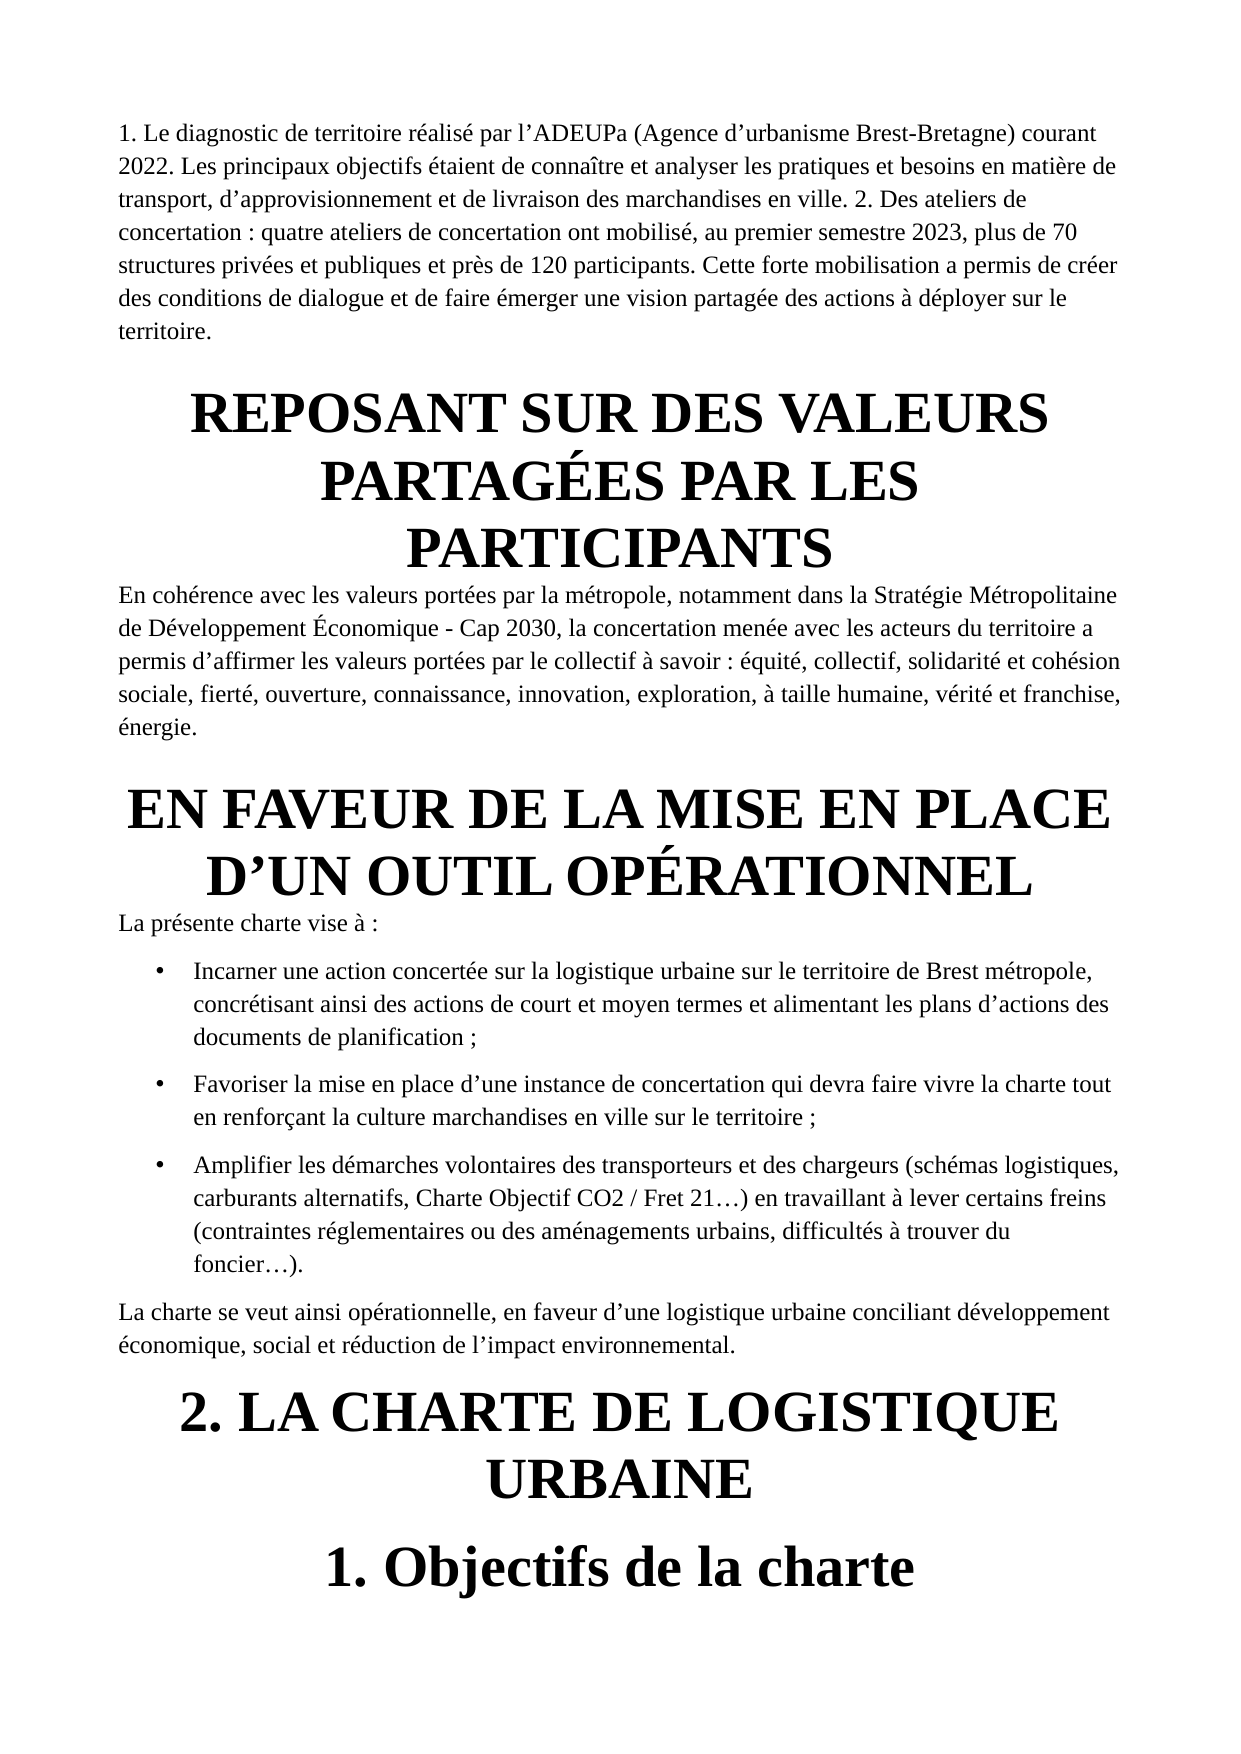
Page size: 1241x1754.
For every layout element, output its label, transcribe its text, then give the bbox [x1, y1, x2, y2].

list Incarner une action concertée sur la logistique urbaine sur le territoire de Brest métropole, concrétisant ainsi des actions de court et moyen termes et alimentant les plans d’actions des documents de planification ; [156, 956, 1122, 1051]
subtitle EN FAVEUR DE LA MISE EN PLACE D’UN OUTIL OPÉRATIONNEL [118, 774, 1122, 908]
text En cohérence avec les valeurs portées par la métropole, notamment dans la Stratégie Métropolitaine de Développement Économique - Cap 2030, la concertation menée avec les acteurs du territoire a permis d’affirmer les valeurs portées par le collectif à savoir : équité, collectif, solidarité et cohésion sociale, fierté, ouverture, connaissance, innovation, exploration, à taille humaine, vérité et franchise, énergie. [118, 580, 1122, 741]
text La charte se veut ainsi opérationnelle, en faveur d’une logistique urbaine conciliant développement économique, social et réduction de l’impact environnemental. [118, 1297, 1122, 1358]
list Favoriser la mise en place d’une instance de concertation qui devra faire vivre la charte tout en renforçant la culture marchandises en ville sur le territoire ; [156, 1069, 1122, 1131]
subtitle 1. Objectifs de la charte [118, 1532, 1122, 1599]
subtitle 2. LA CHARTE DE LOGISTIQUE URBAINE [118, 1377, 1122, 1511]
text 1. Le diagnostic de territoire réalisé par l’ADEUPa (Agence d’urbanisme Brest-Bretagne) courant 2022. Les principaux objectifs étaient de connaître et analyser les pratiques et besoins en matière de transport, d’approvisionnement et de livraison des marchandises en ville. 2. Des ateliers de concertation : quatre ateliers de concertation ont mobilisé, au premier semestre 2023, plus de 70 structures privées et publiques et près de 120 participants. Cette forte mobilisation a permis de créer des conditions de dialogue et de faire émerger une vision partagée des actions à déployer sur le territoire. [118, 118, 1122, 345]
text La présente charte vise à : [118, 908, 1122, 937]
subtitle REPOSANT SUR DES VALEURS PARTAGÉES PAR LES PARTICIPANTS [118, 378, 1122, 580]
list Amplifier les démarches volontaires des transporteurs et des chargeurs (schémas logistiques, carburants alternatifs, Charte Objectif CO2 / Fret 21…) en travaillant à lever certains freins (contraintes réglementaires ou des aménagements urbains, difficultés à trouver du foncier…). [156, 1150, 1122, 1278]
